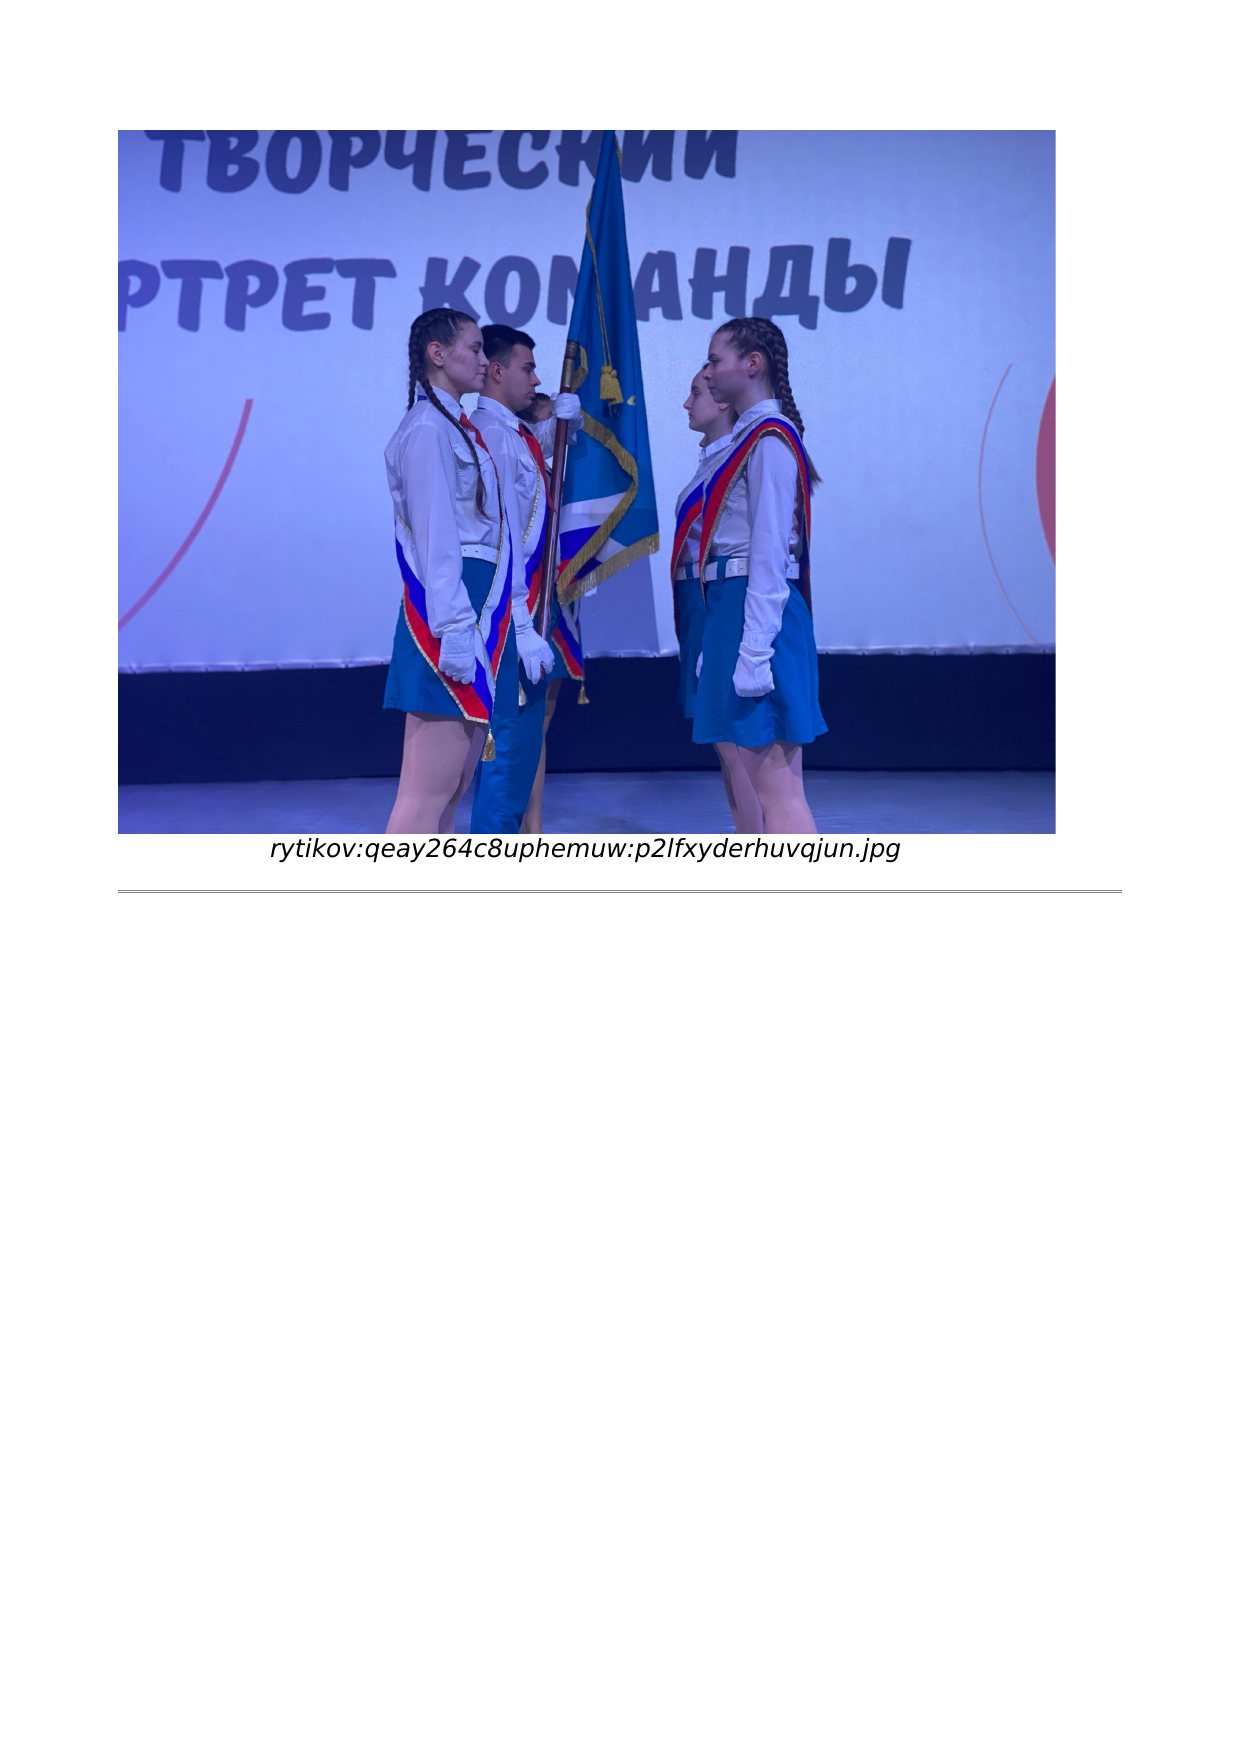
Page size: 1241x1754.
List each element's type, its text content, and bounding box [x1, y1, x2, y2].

picture [118, 130, 1056, 834]
text rytikov:qeay264c8uphemuw:p2lfxyderhuvqjun.jpg [118, 834, 1056, 863]
